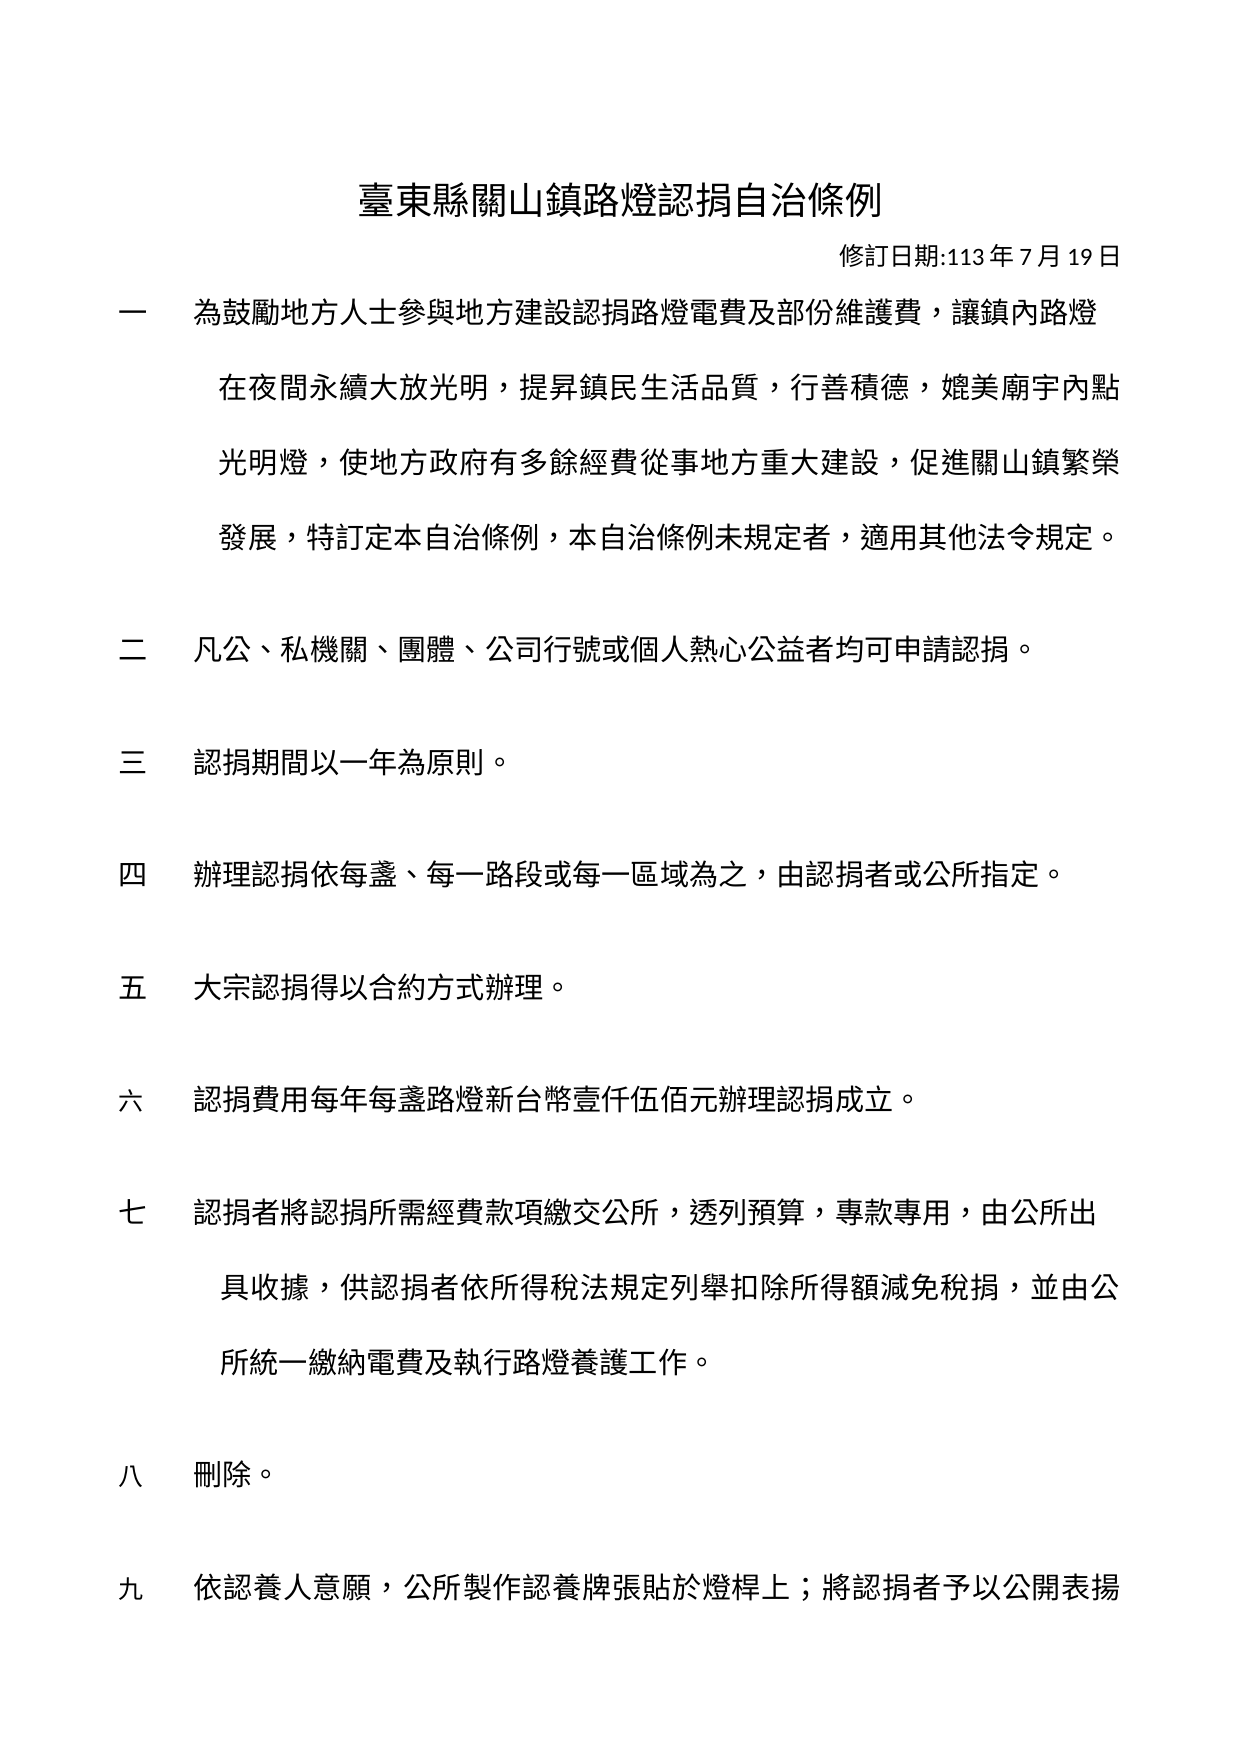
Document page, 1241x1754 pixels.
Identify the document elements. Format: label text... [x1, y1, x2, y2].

text 臺東縣關山鎮路燈認捐自治條例 [118, 161, 1122, 236]
text 修訂日期:113年7月19日 [118, 236, 1122, 273]
text 在夜間永續大放光明，提昇鎮民生活品質，行善積德，媲美廟宇內點光明燈，使地方政府有多餘經費從事地方重大建設，促進關山鎮繁榮發展，特訂定本自治條例，本自治條例未規定者，適用其他法令規定。 [219, 348, 1122, 573]
list 認捐期間以一年為原則。 [118, 723, 1122, 798]
list 刪除。 [118, 1436, 1122, 1511]
list 大宗認捐得以合約方式辦理。 [118, 948, 1122, 1023]
list 辦理認捐依每盞、每一路段或每一區域為之，由認捐者或公所指定。 [118, 836, 1122, 911]
list 認捐費用每年每盞路燈新台幣壹仟伍佰元辦理認捐成立。 [118, 1061, 1122, 1136]
text 具收據，供認捐者依所得稅法規定列舉扣除所得額減免稅捐，並由公所統一繳納電費及執行路燈養護工作。 [220, 1248, 1122, 1398]
list 依認養人意願，公所製作認養牌張貼於燈桿上；將認捐者予以公開表揚 [118, 1548, 1122, 1623]
list 凡公、私機關、團體、公司行號或個人熱心公益者均可申請認捐。 [118, 611, 1122, 686]
list 為鼓勵地方人士參與地方建設認捐路燈電費及部份維護費，讓鎮內路燈 [118, 273, 1122, 348]
list 認捐者將認捐所需經費款項繳交公所，透列預算，專款專用，由公所出 [118, 1173, 1122, 1248]
